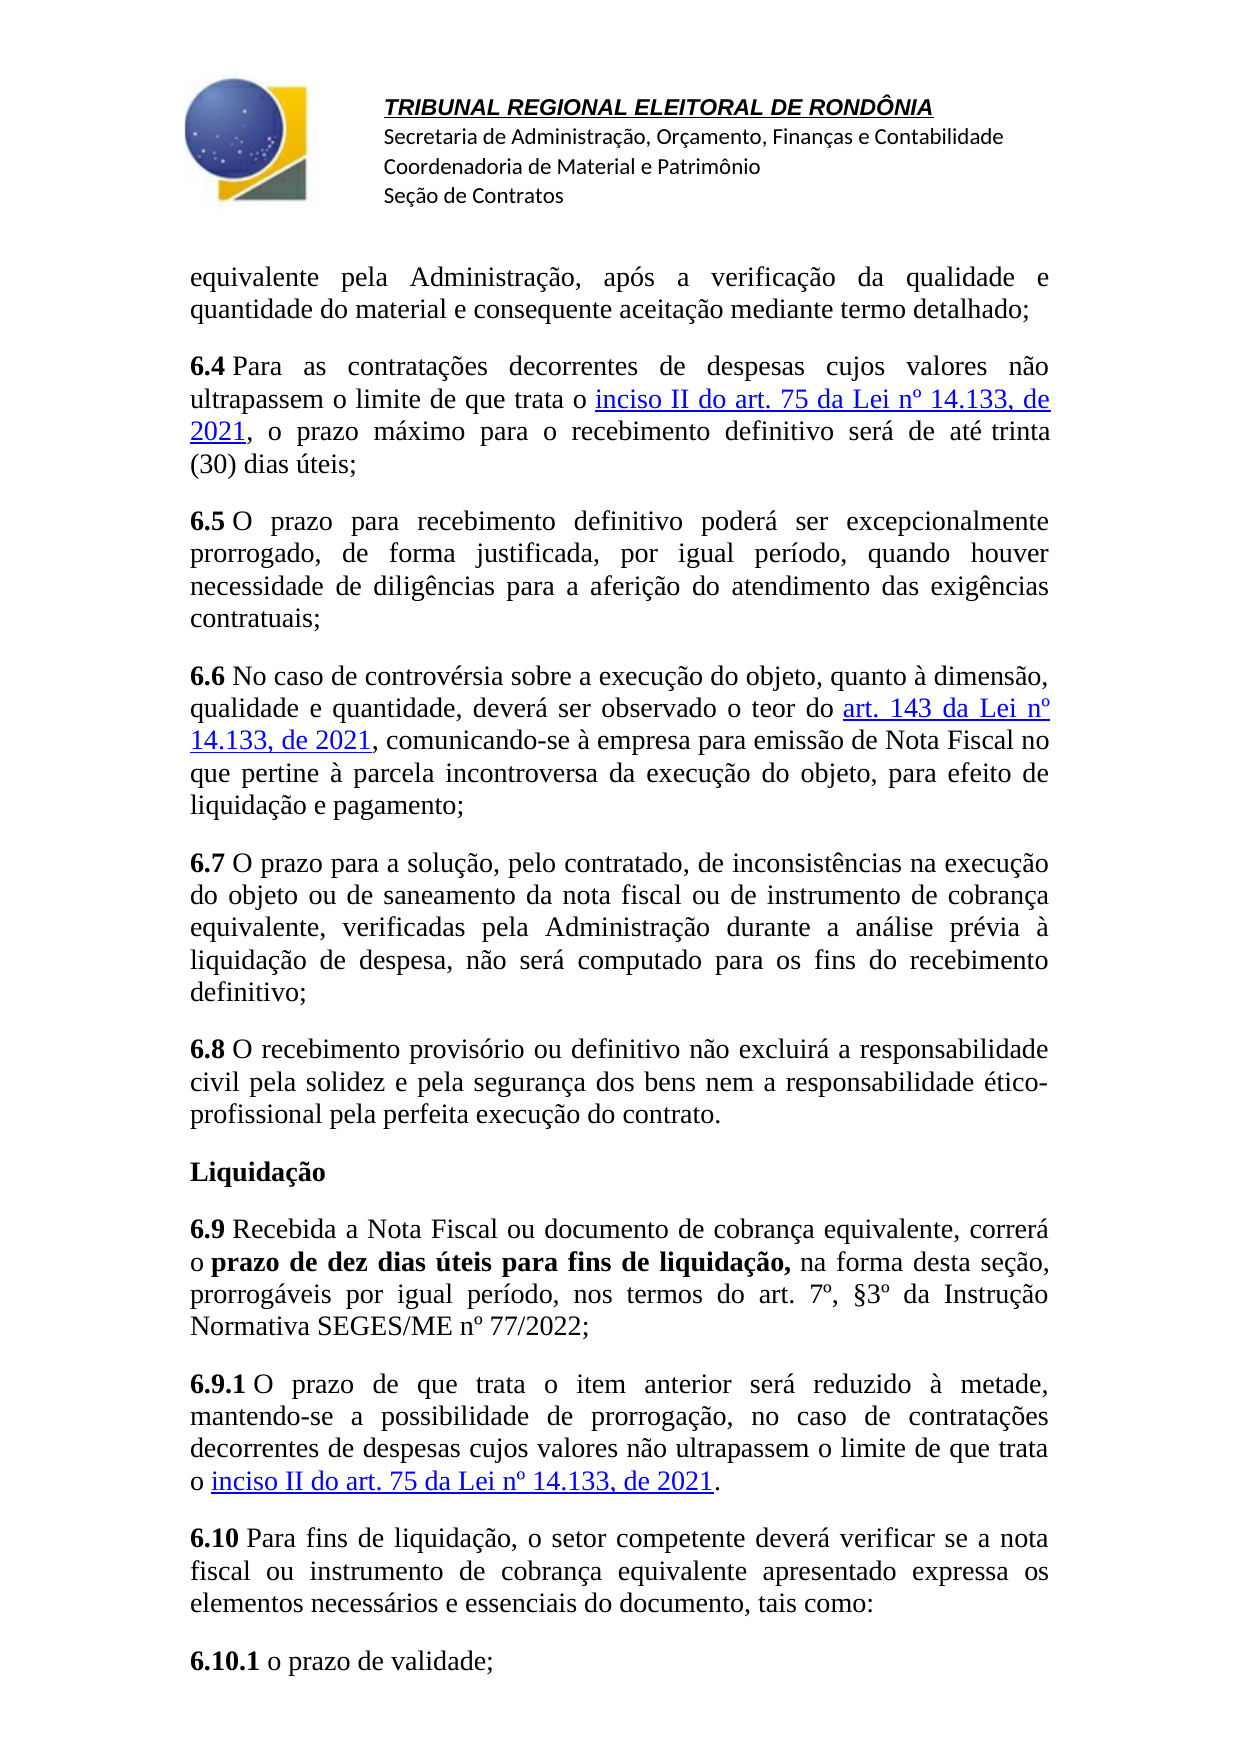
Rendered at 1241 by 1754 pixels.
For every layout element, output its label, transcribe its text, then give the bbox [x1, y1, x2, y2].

text Liquidação [190, 1155, 1051, 1187]
text 6.6 No caso de controvérsia sobre a execução do objeto, quanto à dimensão, qualidade e quantidade, deverá ser observado o teor do art. 143 da Lei nº 14.133, de 2021, comunicando-se à empresa para emissão de Nota Fiscal no que pertine à parcela incontroversa da execução do objeto, para efeito de liquidação e pagamento; [190, 659, 1051, 821]
text 6.5 O prazo para recebimento definitivo poderá ser excepcionalmente prorrogado, de forma justificada, por igual período, quando houver necessidade de diligências para a aferição do atendimento das exigências contratuais; [190, 504, 1051, 634]
text 6.9 Recebida a Nota Fiscal ou documento de cobrança equivalente, correrá o prazo de dez dias úteis para fins de liquidação, na forma desta seção, prorrogáveis por igual período, nos termos do art. 7º, §3º da Instrução Normativa SEGES/ME nº 77/2022; [190, 1212, 1051, 1342]
text 6.4 Para as contratações decorrentes de despesas cujos valores não ultrapassem o limite de que trata o inciso II do art. 75 da Lei nº 14.133, de 2021, o prazo máximo para o recebimento definitivo será de até trinta (30) dias úteis; [190, 349, 1051, 479]
text equivalente pela Administração, após a verificação da qualidade e quantidade do material e consequente aceitação mediante termo detalhado; [190, 260, 1051, 324]
text 6.8 O recebimento provisório ou definitivo não excluirá a responsabilidade civil pela solidez e pela segurança dos bens nem a responsabilidade ético-profissional pela perfeita execução do contrato. [190, 1033, 1051, 1130]
text 6.9.1 O prazo de que trata o item anterior será reduzido à metade, mantendo-se a possibilidade de prorrogação, no caso de contratações decorrentes de despesas cujos valores não ultrapassem o limite de que trata o inciso II do art. 75 da Lei nº 14.133, de 2021. [190, 1367, 1051, 1496]
text 6.10.1 o prazo de validade; [190, 1643, 1051, 1676]
text 6.10 Para fins de liquidação, o setor competente deverá verificar se a nota fiscal ou instrumento de cobrança equivalente apresentado expressa os elementos necessários e essenciais do documento, tais como: [190, 1521, 1051, 1618]
text 6.7 O prazo para a solução, pelo contratado, de inconsistências na execução do objeto ou de saneamento da nota fiscal ou de instrumento de cobrança equivalente, verificadas pela Administração durante a análise prévia à liquidação de despesa, não será computado para os fins do recebimento definitivo; [190, 846, 1051, 1008]
